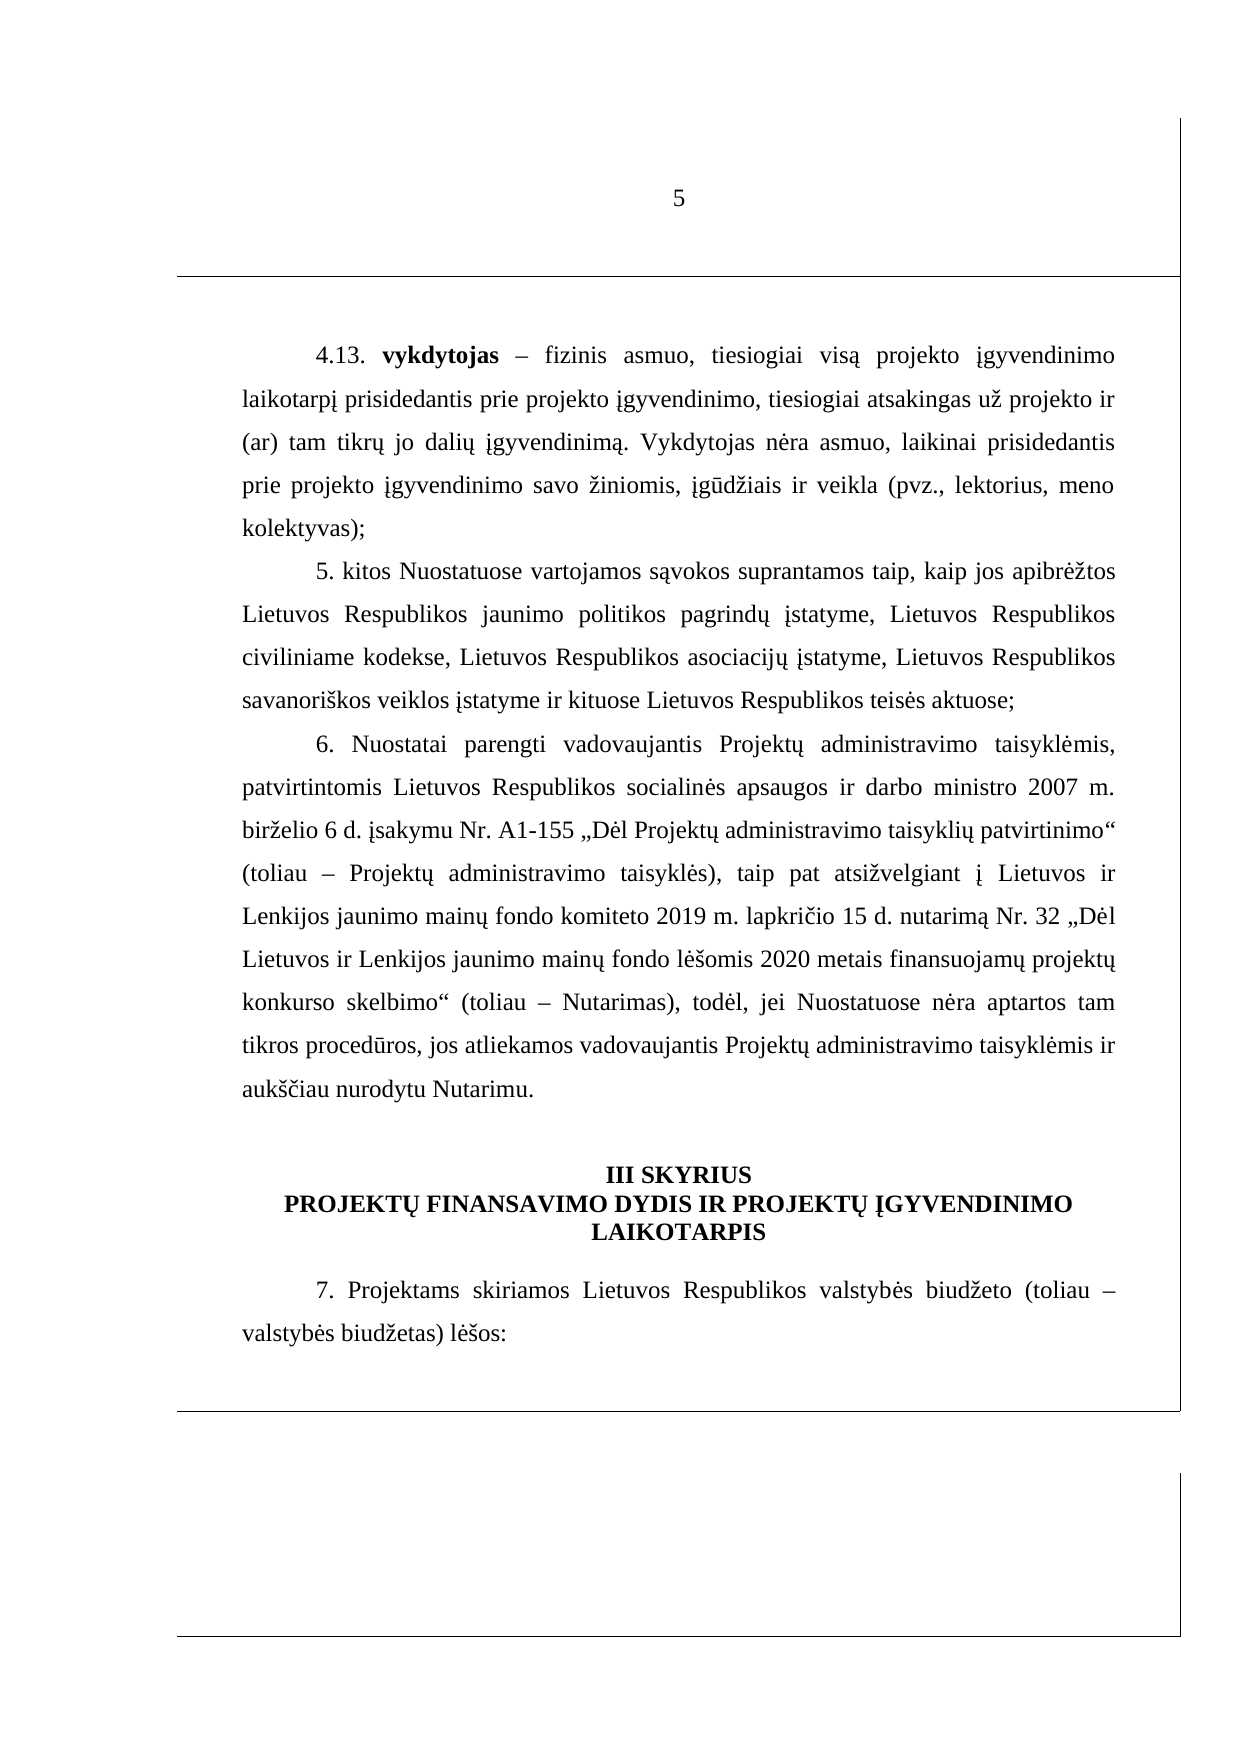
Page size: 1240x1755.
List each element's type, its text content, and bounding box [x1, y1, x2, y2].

text III SKYRIUS [177, 1095, 1180, 1189]
text 7. Projektams skiriamos Lietuvos Respublikos valstybės biudžeto (toliau – valstybės biudžetas) lėšos: [177, 1275, 1180, 1411]
text 6. Nuostatai parengti vadovaujantis Projektų administravimo taisyklėmis, patvirtintomis Lietuvos Respublikos socialinės apsaugos ir darbo ministro 2007 m. birželio 6 d. įsakymu Nr. A1-155 „Dėl Projektų administravimo taisyklių patvirtinimo“ (toliau – Projektų administravimo taisyklės), taip pat atsižvelgiant į Lietuvos ir Lenkijos jaunimo mainų fondo komiteto 2019 m. lapkričio 15 d. nutarimą Nr. 32 „Dėl Lietuvos ir Lenkijos jaunimo mainų fondo lėšomis 2020 metais finansuojamų projektų konkurso skelbimo“ (toliau – Nutarimas), todėl, jei Nuostatuose nėra aptartos tam tikros procedūros, jos atliekamos vadovaujantis Projektų administravimo taisyklėmis ir aukščiau nurodytu Nutarimu. [177, 664, 1180, 1095]
text 5. kitos Nuostatuose vartojamos sąvokos suprantamos taip, kaip jos apibrėžtos Lietuvos Respublikos jaunimo politikos pagrindų įstatyme, Lietuvos Respublikos civiliniame kodekse, Lietuvos Respublikos asociacijų įstatyme, Lietuvos Respublikos savanoriškos veiklos įstatyme ir kituose Lietuvos Respublikos teisės aktuose; [177, 492, 1180, 664]
text PROJEKTŲ FINANSAVIMO DYDIS IR PROJEKTŲ ĮGYVENDINIMO LAIKOTARPIS [177, 1189, 1180, 1246]
text 4.13. vykdytojas – fizinis asmuo, tiesiogiai visą projekto įgyvendinimo laikotarpį prisidedantis prie projekto įgyvendinimo, tiesiogiai atsakingas už projekto ir (ar) tam tikrų jo dalių įgyvendinimą. Vykdytojas nėra asmuo, laikinai prisidedantis prie projekto įgyvendinimo savo žiniomis, įgūdžiais ir veikla (pvz., lektorius, meno kolektyvas); [177, 276, 1180, 492]
